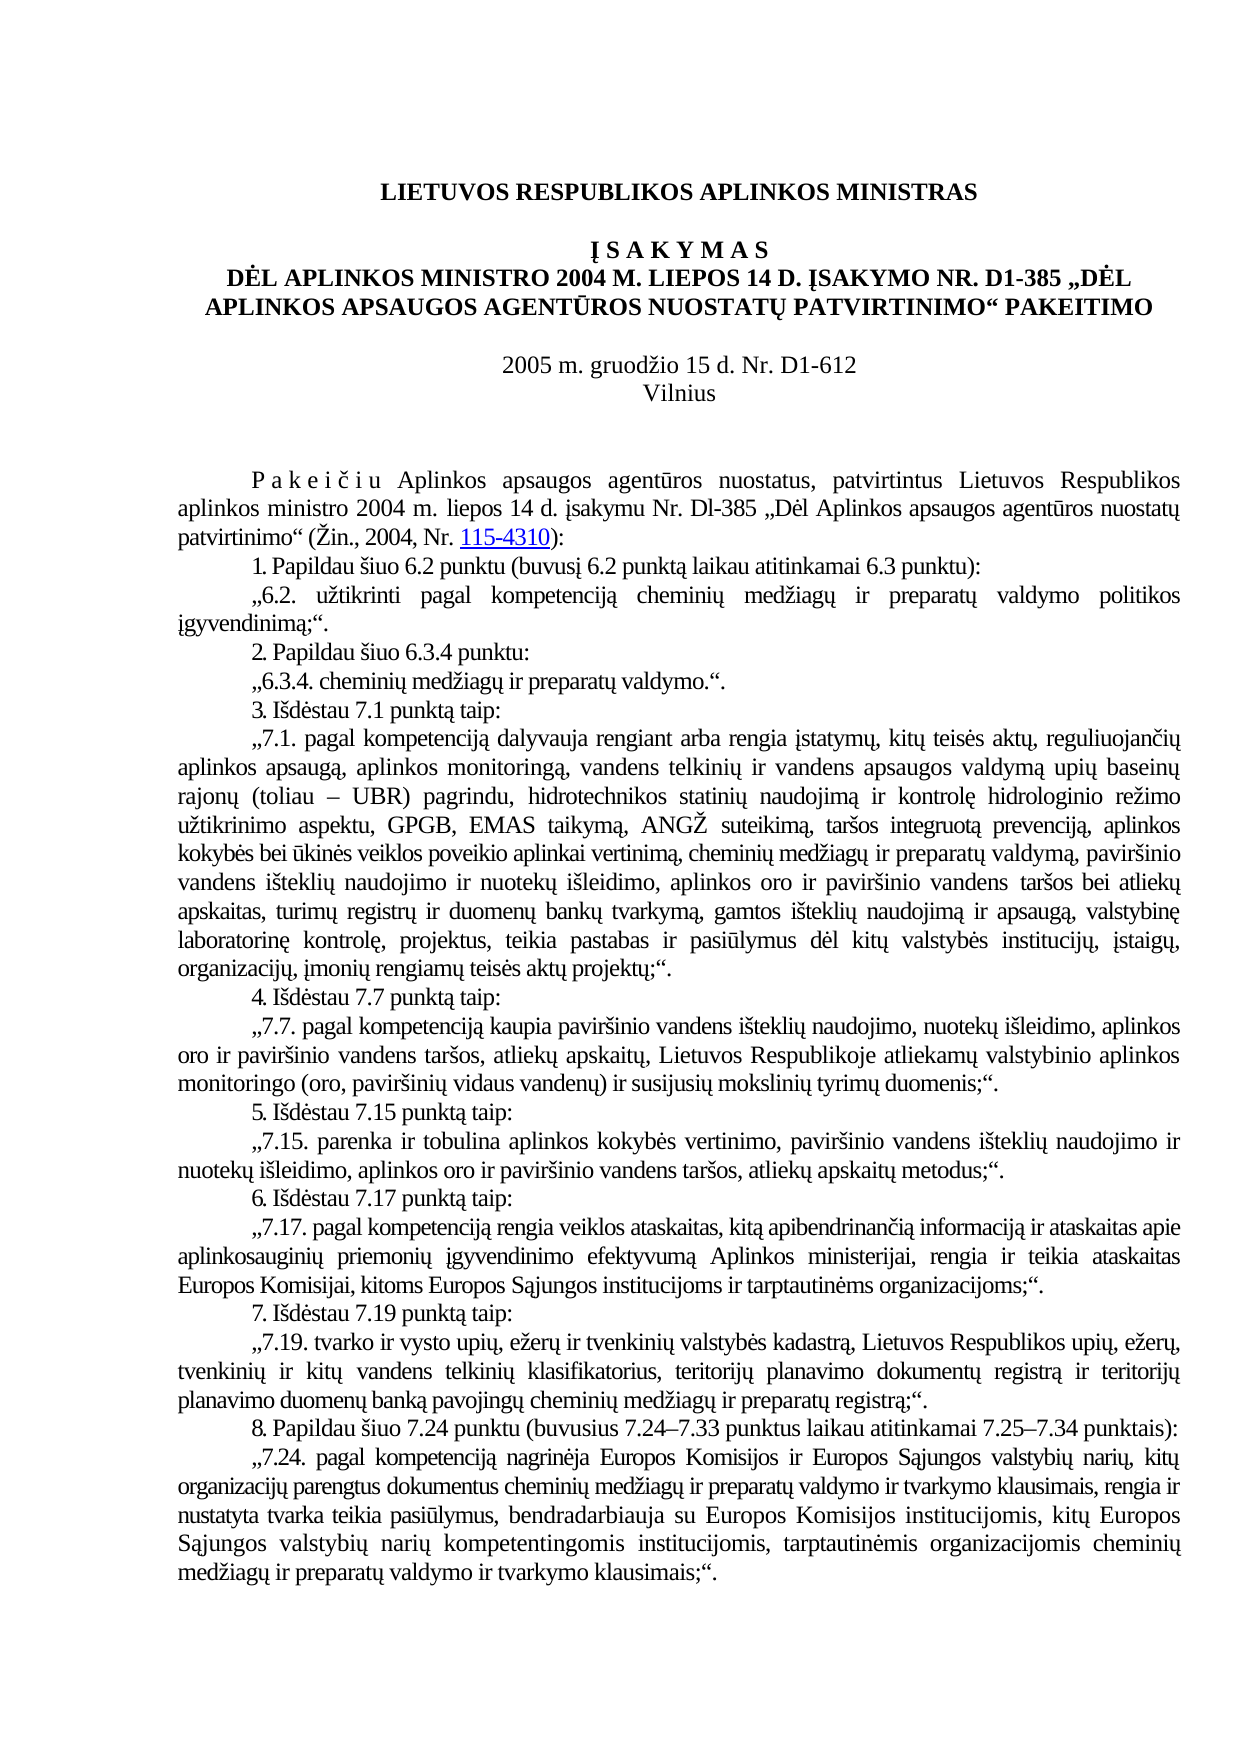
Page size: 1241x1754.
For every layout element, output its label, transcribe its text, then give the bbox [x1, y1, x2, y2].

text „7.17. pagal kompetenciją rengia veiklos ataskaitas, kitą apibendrinančią informaciją ir ataskaitas apie aplinkosauginių priemonių įgyvendinimo efektyvumą Aplinkos ministerijai, rengia ir teikia ataskaitas Europos Komisijai, kitoms Europos Sąjungos institucijoms ir tarptautinėms organizacijoms;“. [177, 1212, 1181, 1298]
text Pakeičiu Aplinkos apsaugos agentūros nuostatus, patvirtintus Lietuvos Respublikos aplinkos ministro 2004 m. liepos 14 d. įsakymu Nr. Dl-385 „Dėl Aplinkos apsaugos agentūros nuostatų patvirtinimo“ (Žin., 2004, Nr. 115-4310): [177, 465, 1181, 551]
text 8. Papildau šiuo 7.24 punktu (buvusius 7.24–7.33 punktus laikau atitinkamai 7.25–7.34 punktais): [177, 1413, 1181, 1442]
text „7.1. pagal kompetenciją dalyvauja rengiant arba rengia įstatymų, kitų teisės aktų, reguliuojančių aplinkos apsaugą, aplinkos monitoringą, vandens telkinių ir vandens apsaugos valdymą upių baseinų rajonų (toliau – UBR) pagrindu, hidrotechnikos statinių naudojimą ir kontrolę hidrologinio režimo užtikrinimo aspektu, GPGB, EMAS taikymą, ANGŽ suteikimą, taršos integruotą prevenciją, aplinkos kokybės bei ūkinės veiklos poveikio aplinkai vertinimą, cheminių medžiagų ir preparatų valdymą, paviršinio vandens išteklių naudojimo ir nuotekų išleidimo, aplinkos oro ir paviršinio vandens taršos bei atliekų apskaitas, turimų registrų ir duomenų bankų tvarkymą, gamtos išteklių naudojimą ir apsaugą, valstybinę laboratorinę kontrolę, projektus, teikia pastabas ir pasiūlymus dėl kitų valstybės institucijų, įstaigų, organizacijų, įmonių rengiamų teisės aktų projektų;“. [177, 723, 1181, 982]
text „7.15. parenka ir tobulina aplinkos kokybės vertinimo, paviršinio vandens išteklių naudojimo ir nuotekų išleidimo, aplinkos oro ir paviršinio vandens taršos, atliekų apskaitų metodus;“. [177, 1126, 1181, 1183]
text 1. Papildau šiuo 6.2 punktu (buvusį 6.2 punktą laikau atitinkamai 6.3 punktu): [177, 551, 1181, 580]
text Vilnius [177, 378, 1181, 407]
text Į S A K Y M A S [177, 235, 1181, 263]
text 6. Išdėstau 7.17 punktą taip: [177, 1183, 1181, 1212]
text 2. Papildau šiuo 6.3.4 punktu: [177, 637, 1181, 666]
text „7.24. pagal kompetenciją nagrinėja Europos Komisijos ir Europos Sąjungos valstybių narių, kitų organizacijų parengtus dokumentus cheminių medžiagų ir preparatų valdymo ir tvarkymo klausimais, rengia ir nustatyta tvarka teikia pasiūlymus, bendradarbiauja su Europos Komisijos institucijomis, kitų Europos Sąjungos valstybių narių kompetentingomis institucijomis, tarptautinėmis organizacijomis cheminių medžiagų ir preparatų valdymo ir tvarkymo klausimais;“. [177, 1442, 1181, 1586]
text LIETUVOS RESPUBLIKOS APLINKOS MINISTRAS [177, 177, 1181, 206]
text „6.2. užtikrinti pagal kompetenciją cheminių medžiagų ir preparatų valdymo politikos įgyvendinimą;“. [177, 580, 1181, 637]
text 5. Išdėstau 7.15 punktą taip: [177, 1097, 1181, 1126]
text DĖL APLINKOS MINISTRO 2004 M. LIEPOS 14 D. ĮSAKYMO NR. D1-385 „DĖL APLINKOS APSAUGOS AGENTŪROS NUOSTATŲ PATVIRTINIMO“ PAKEITIMO [177, 263, 1181, 321]
text „6.3.4. cheminių medžiagų ir preparatų valdymo.“. [177, 666, 1181, 695]
text 4. Išdėstau 7.7 punktą taip: [177, 982, 1181, 1011]
text 2005 m. gruodžio 15 d. Nr. D1-612 [177, 350, 1181, 378]
text „7.19. tvarko ir vysto upių, ežerų ir tvenkinių valstybės kadastrą, Lietuvos Respublikos upių, ežerų, tvenkinių ir kitų vandens telkinių klasifikatorius, teritorijų planavimo dokumentų registrą ir teritorijų planavimo duomenų banką pavojingų cheminių medžiagų ir preparatų registrą;“. [177, 1327, 1181, 1413]
text 3. Išdėstau 7.1 punktą taip: [177, 695, 1181, 723]
text „7.7. pagal kompetenciją kaupia paviršinio vandens išteklių naudojimo, nuotekų išleidimo, aplinkos oro ir paviršinio vandens taršos, atliekų apskaitų, Lietuvos Respublikoje atliekamų valstybinio aplinkos monitoringo (oro, paviršinių vidaus vandenų) ir susijusių mokslinių tyrimų duomenis;“. [177, 1011, 1181, 1097]
text 7. Išdėstau 7.19 punktą taip: [177, 1298, 1181, 1327]
